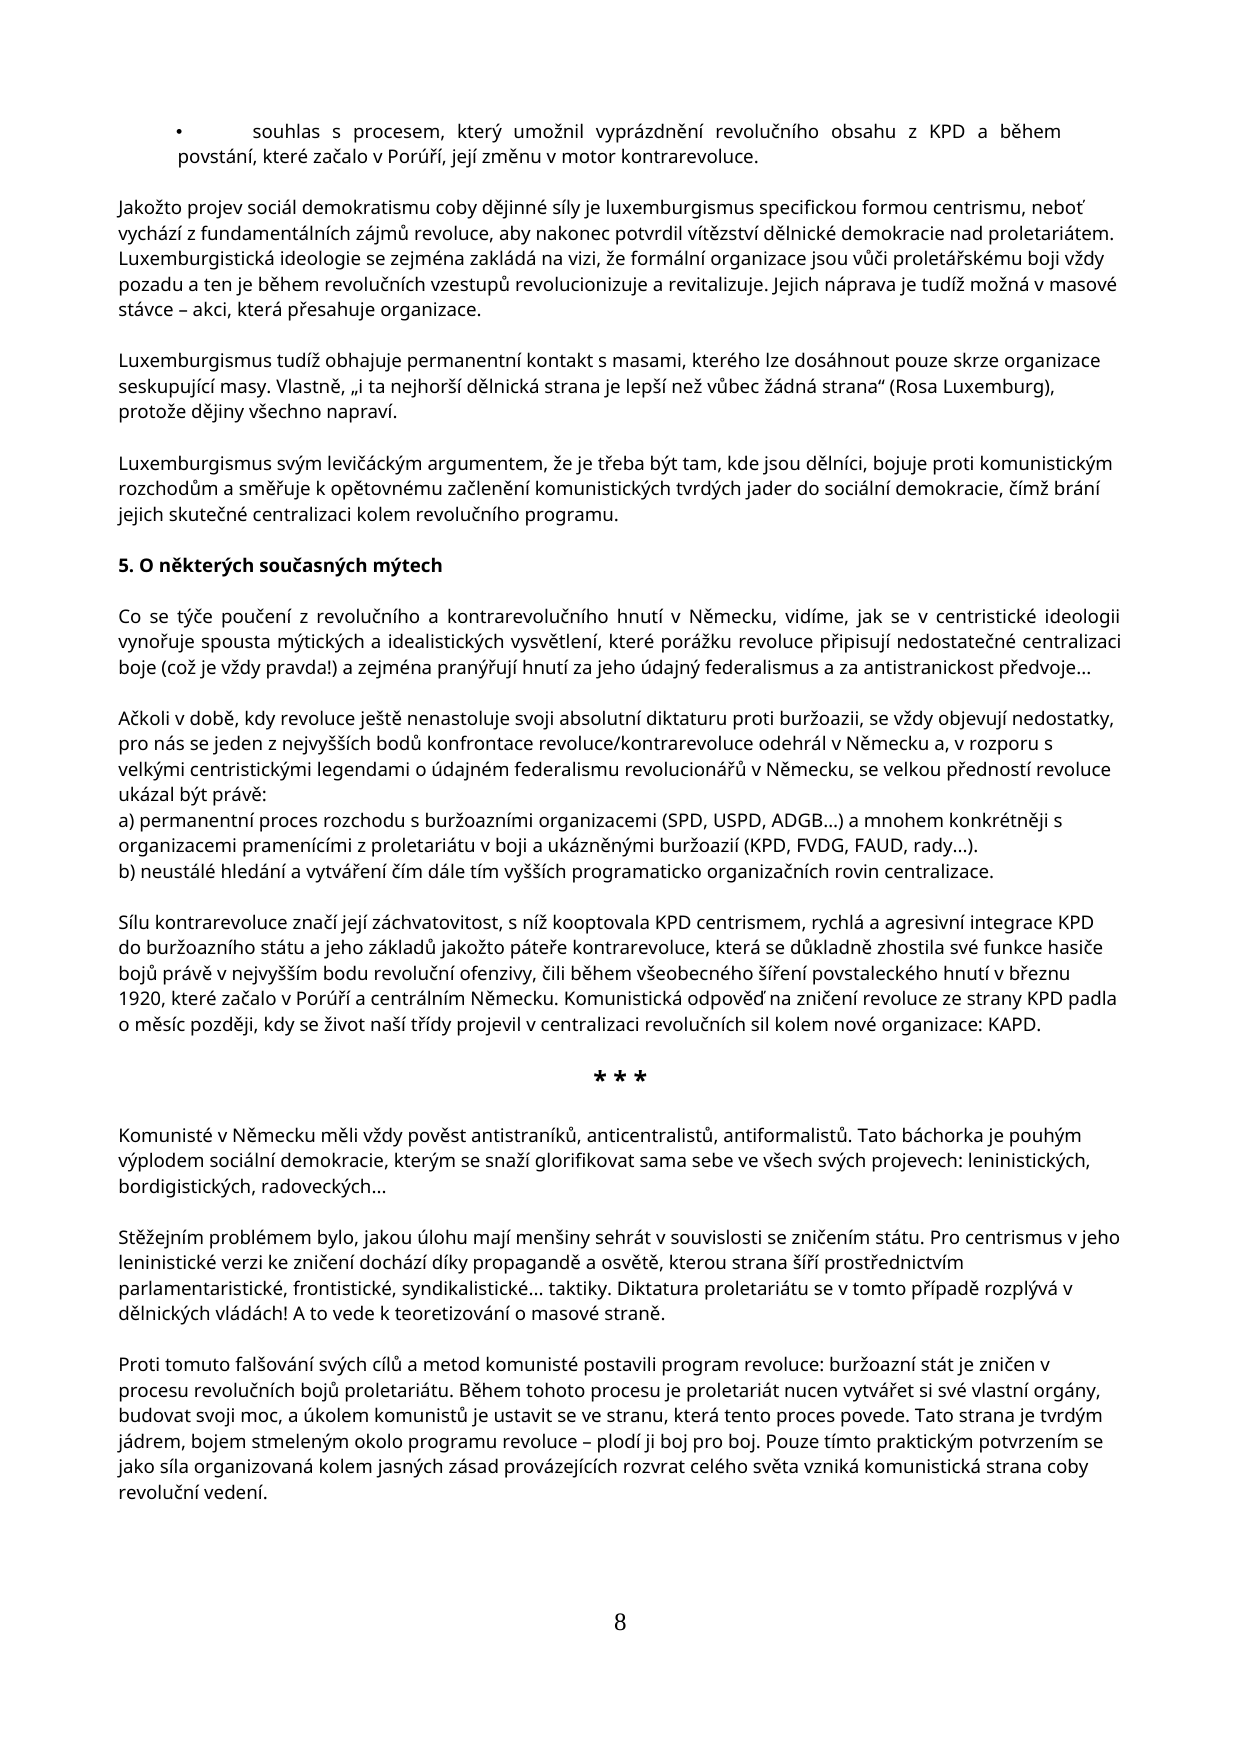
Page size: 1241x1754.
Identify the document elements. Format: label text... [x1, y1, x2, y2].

text Jakožto projev sociál demokratismu coby dějinné síly je luxemburgismus specifickou formou centrismu, neboť vychází z fundamentálních zájmů revoluce, aby nakonec potvrdil vítězství dělnické demokracie nad proletariátem. [118, 194, 1122, 246]
text Co se týče poučení z revolučního a kontrarevolučního hnutí v Německu, vidíme, jak se v centristické ideologii vynořuje spousta mýtických a idealistických vysvětlení, které porážku revoluce připisují nedostatečné centralizaci boje (což je vždy pravda!) a zejména pranýřují hnutí za jeho údajný federalismus a za antistranickost předvoje... [118, 603, 1122, 679]
text Proti tomuto falšování svých cílů a metod komunisté postavili program revoluce: buržoazní stát je zničen v procesu revolučních bojů proletariátu. Během tohoto procesu je proletariát nucen vytvářet si své vlastní orgány, budovat svoji moc, a úkolem komunistů je ustavit se ve stranu, která tento proces povede. Tato strana je tvrdým jádrem, bojem stmeleným okolo programu revoluce – plodí ji boj pro boj. Pouze tímto praktickým potvrzením se jako síla organizovaná kolem jasných zásad provázejících rozvrat celého světa vzniká komunistická strana coby revoluční vedení. [118, 1352, 1122, 1505]
text a) permanentní proces rozchodu s buržoazními organizacemi (SPD, USPD, ADGB…) a mnohem konkrétněji s organizacemi pramenícími z proletariátu v boji a ukázněnými buržoazií (KPD, FVDG, FAUD, rady...). [118, 807, 1122, 858]
text Stěžejním problémem bylo, jakou úlohu mají menšiny sehrát v souvislosti se zničením státu. Pro centrismus v jeho leninistické verzi ke zničení dochází díky propagandě a osvětě, kterou strana šíří prostřednictvím parlamentaristické, frontistické, syndikalistické... taktiky. Diktatura proletariátu se v tomto případě rozplývá v dělnických vládách! A to vede k teoretizování o masové straně. [118, 1224, 1122, 1326]
text Luxemburgistická ideologie se zejména zakládá na vizi, že formální organizace jsou vůči proletářskému boji vždy pozadu a ten je během revolučních vzestupů revolucionizuje a revitalizuje. Jejich náprava je tudíž možná v masové stávce – akci, která přesahuje organizace. [118, 246, 1122, 322]
text Luxemburgismus svým levičáckým argumentem, že je třeba být tam, kde jsou dělníci, bojuje proti komunistickým rozchodům a směřuje k opětovnému začlenění komunistických tvrdých jader do sociální demokracie, čímž brání jejich skutečné centralizaci kolem revolučního programu. [118, 450, 1122, 526]
text b) neustálé hledání a vytváření čím dále tím vyšších programaticko organizačních rovin centralizace. [118, 858, 1122, 884]
list souhlas s procesem, který umožnil vyprázdnění revolučního obsahu z KPD a během povstání, které začalo v Porúří, její změnu v motor kontrarevoluce. [176, 118, 1063, 169]
text Ačkoli v době, kdy revoluce ještě nenastoluje svoji absolutní diktaturu proti buržoazii, se vždy objevují nedostatky, pro nás se jeden z nejvyšších bodů konfrontace revoluce/kontrarevoluce odehrál v Německu a, v rozporu s velkými centristickými legendami o údajném federalismu revolucionářů v Německu, se velkou předností revoluce ukázal být právě: [118, 705, 1122, 807]
text Sílu kontrarevoluce značí její záchvatovitost, s níž kooptovala KPD centrismem, rychlá a agresivní integrace KPD do buržoazního státu a jeho základů jakožto páteře kontrarevoluce, která se důkladně zhostila své funkce hasiče bojů právě v nejvyšším bodu revoluční ofenzivy, čili během všeobecného šíření povstaleckého hnutí v březnu 1920, které začalo v Porúří a centrálním Německu. Komunistická odpověď na zničení revoluce ze strany KPD padla o měsíc později, kdy se život naší třídy projevil v centralizaci revolučních sil kolem nové organizace: KAPD. [118, 909, 1122, 1037]
text 5. O některých současných mýtech [118, 552, 1122, 577]
text Luxemburgismus tudíž obhajuje permanentní kontakt s masami, kterého lze dosáhnout pouze skrze organizace seskupující masy. Vlastně, „i ta nejhorší dělnická strana je lepší než vůbec žádná strana“ (Rosa Luxemburg), protože dějiny všechno napraví. [118, 348, 1122, 424]
text Komunisté v Německu měli vždy pověst antistraníků, anticentralistů, antiformalistů. Tato báchorka je pouhým výplodem sociální demokracie, kterým se snaží glorifikovat sama sebe ve všech svých projevech: leninistických, bordigistických, radoveckých... [118, 1122, 1122, 1198]
text * * * [118, 1062, 1122, 1096]
